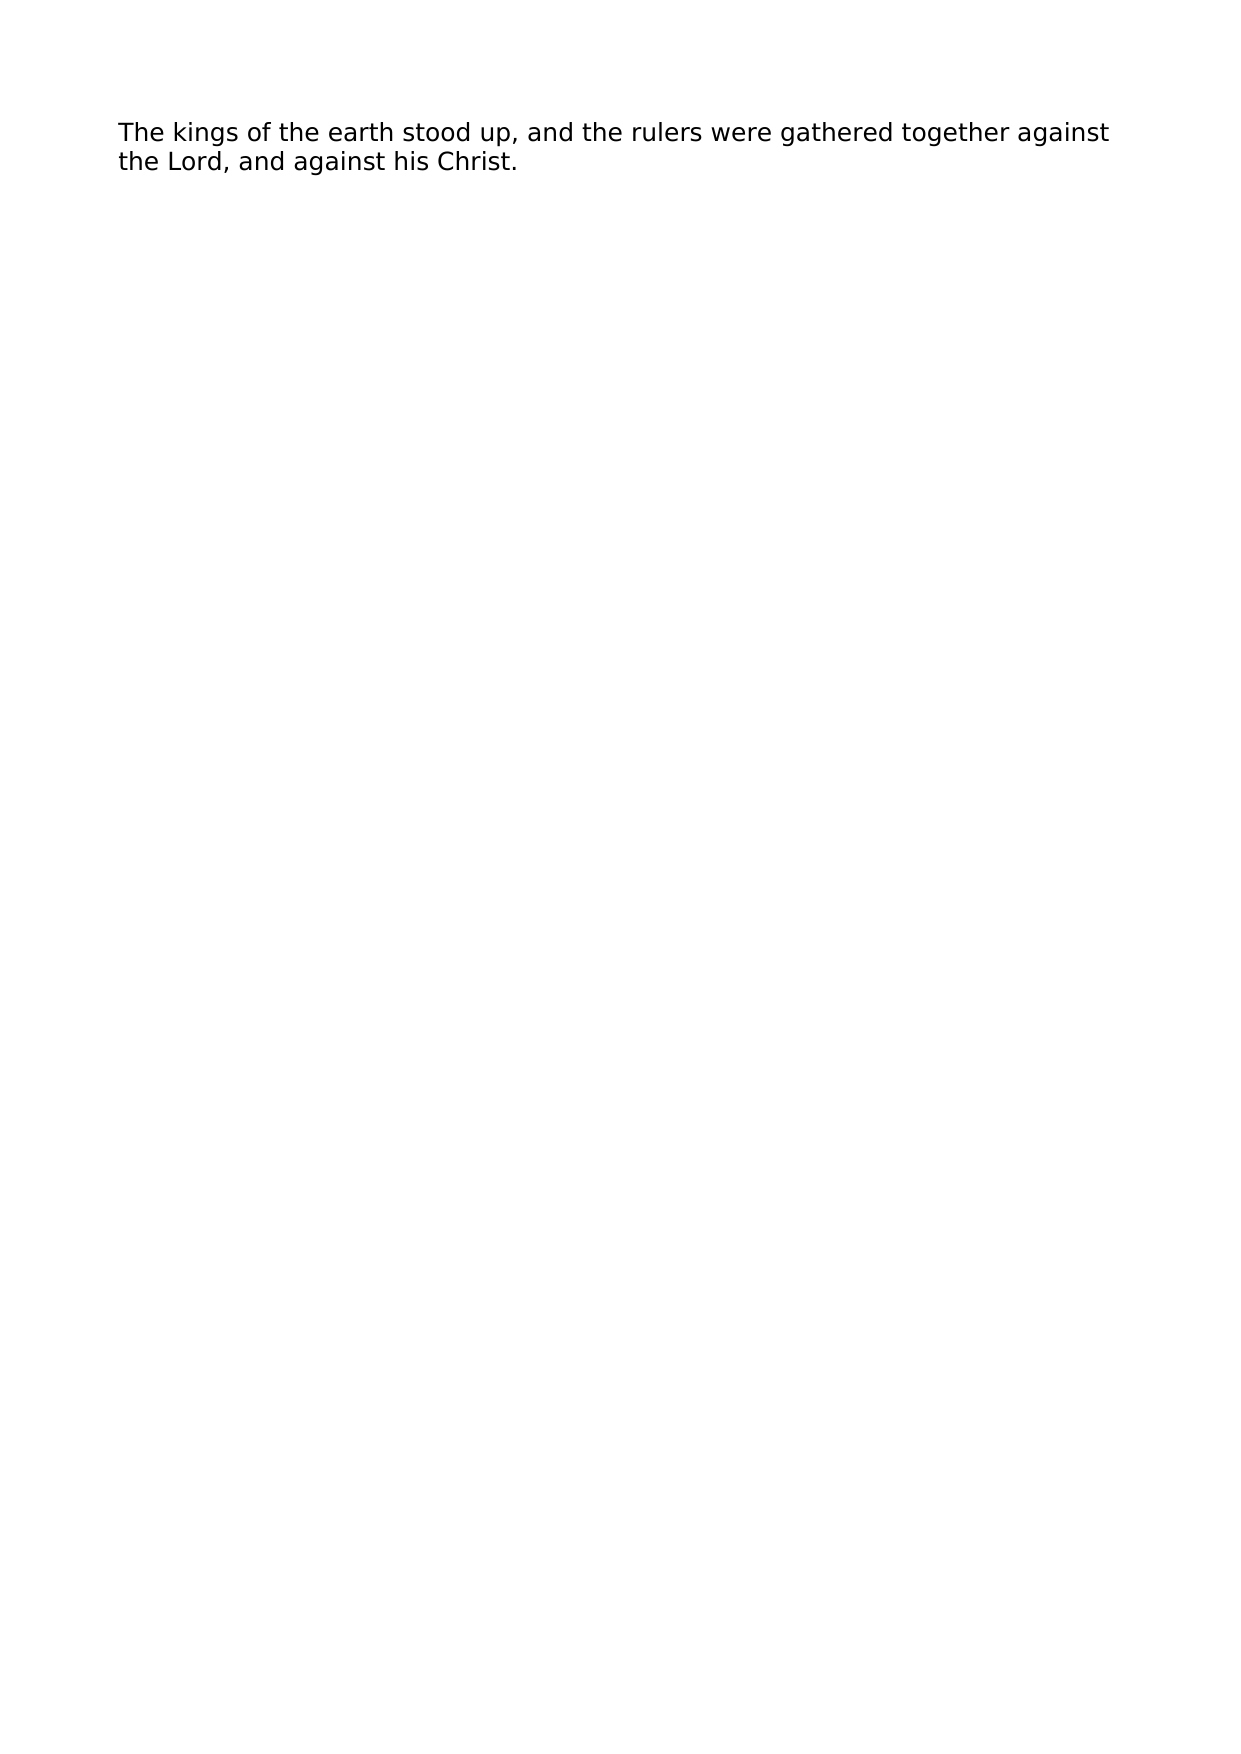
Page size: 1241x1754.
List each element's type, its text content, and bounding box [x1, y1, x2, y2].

text The kings of the earth stood up, and the rulers were gathered together against the Lord, and against his Christ. [118, 118, 1122, 176]
